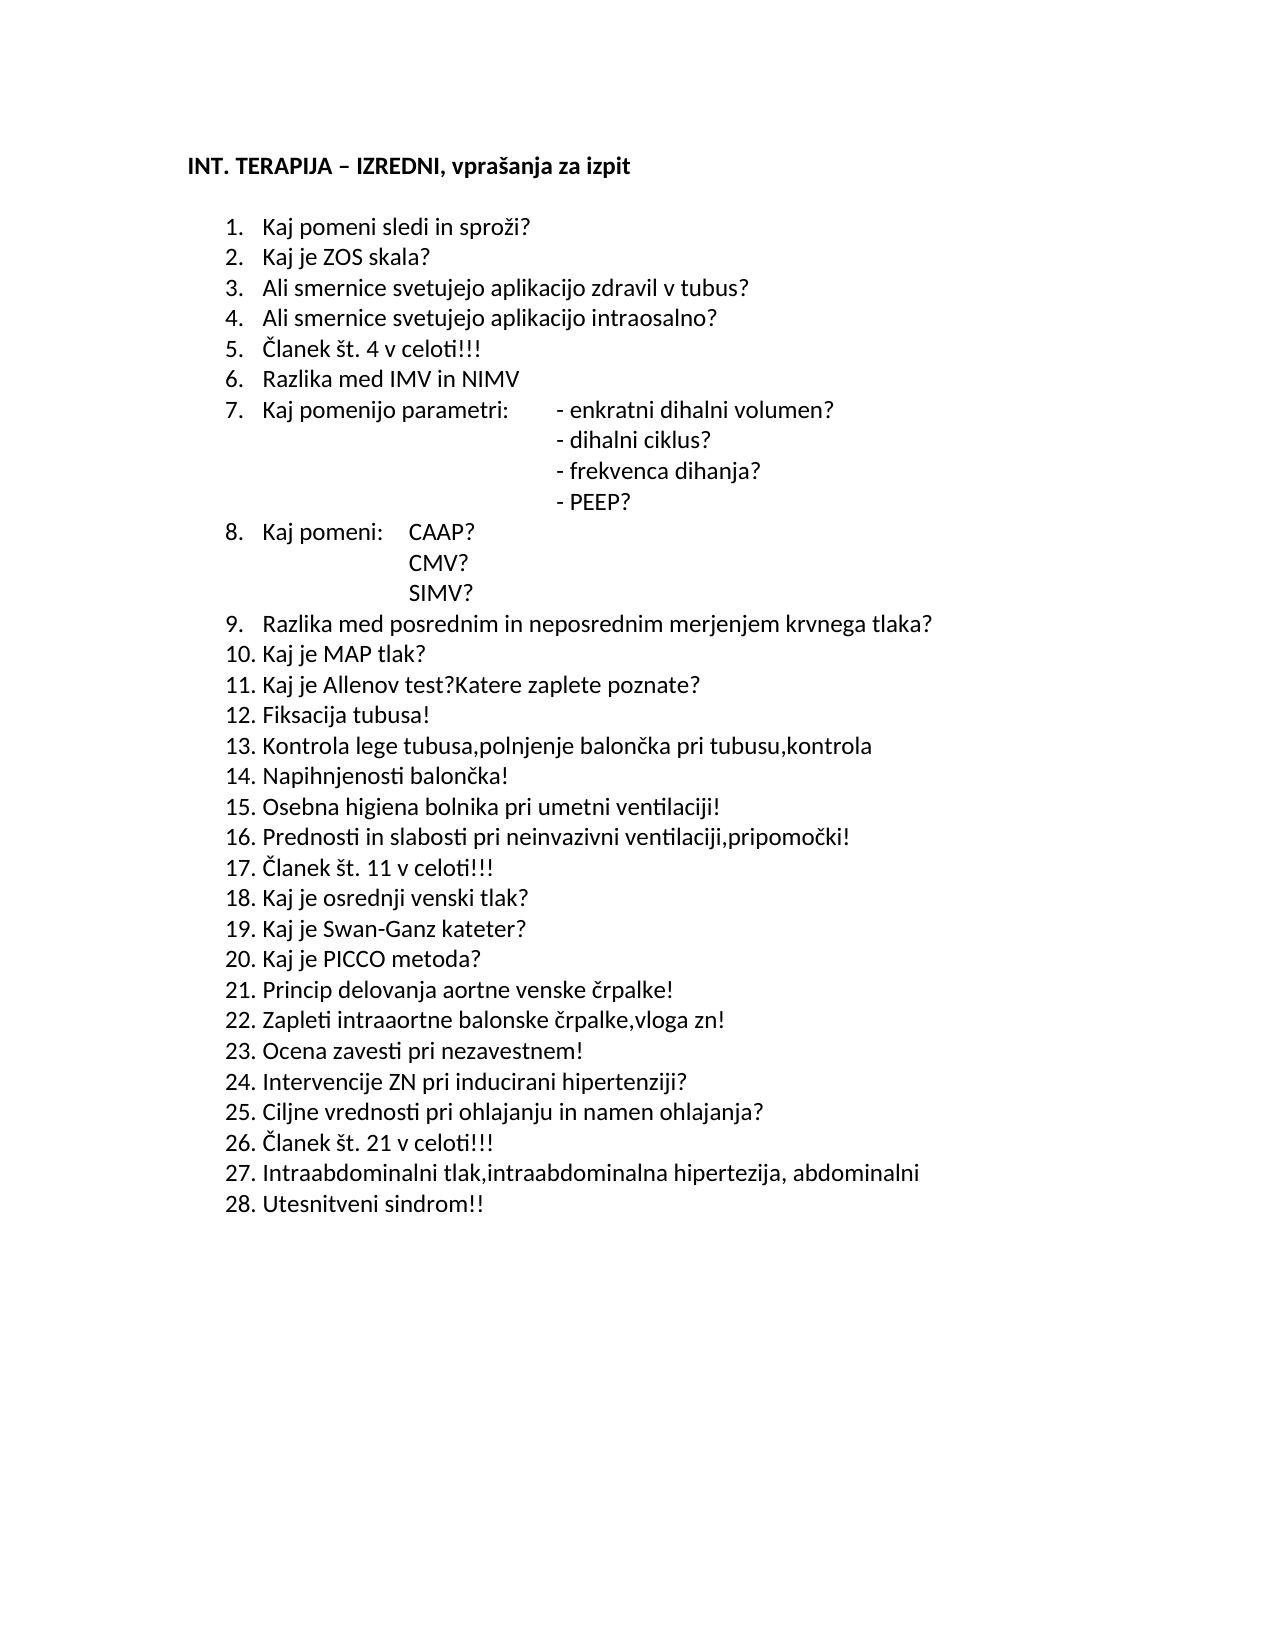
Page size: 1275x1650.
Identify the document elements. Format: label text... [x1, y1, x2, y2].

list Ali smernice svetujejo aplikacijo intraosalno? [225, 303, 1087, 333]
list Princip delovanja aortne venske črpalke! [225, 974, 1087, 1004]
list Kaj je ZOS skala? [225, 242, 1087, 272]
list Kaj pomeni: CAAP? CMV? SIMV? [225, 516, 1087, 608]
list Članek št. 11 v celoti!!! [225, 852, 1087, 882]
list Razlika med IMV in NIMV [225, 364, 1087, 394]
list Ocena zavesti pri nezavestnem! [225, 1035, 1087, 1066]
list Intraabdominalni tlak,intraabdominalna hipertezija, abdominalni [225, 1157, 1087, 1188]
list Fiksacija tubusa! [225, 699, 1087, 730]
list Intervencije ZN pri inducirani hipertenziji? [225, 1066, 1087, 1096]
list Ali smernice svetujejo aplikacijo zdravil v tubus? [225, 272, 1087, 303]
list Članek št. 4 v celoti!!! [225, 333, 1087, 364]
list Kaj pomeni sledi in sproži? [225, 211, 1087, 242]
list Kaj je PICCO metoda? [225, 943, 1087, 974]
list Kaj je Allenov test?Katere zaplete poznate? [225, 669, 1087, 699]
list Utesnitveni sindrom!! [225, 1188, 1087, 1249]
list Kaj je osrednji venski tlak? [225, 882, 1087, 913]
list Kontrola lege tubusa,polnjenje balončka pri tubusu,kontrola [225, 730, 1087, 760]
list Kaj je Swan-Ganz kateter? [225, 913, 1087, 943]
list Zapleti intraaortne balonske črpalke,vloga zn! [225, 1004, 1087, 1035]
list Prednosti in slabosti pri neinvazivni ventilaciji,pripomočki! [225, 821, 1087, 852]
list Osebna higiena bolnika pri umetni ventilaciji! [225, 791, 1087, 821]
list Razlika med posrednim in neposrednim merjenjem krvnega tlaka? [225, 608, 1087, 638]
list Članek št. 21 v celoti!!! [225, 1127, 1087, 1157]
list Kaj pomenijo parametri: - enkratni dihalni volumen? - dihalni ciklus? - frekvenca dihanja? - PEEP? [225, 394, 1087, 516]
list Ciljne vrednosti pri ohlajanju in namen ohlajanja? [225, 1096, 1087, 1127]
text INT. TERAPIJA – IZREDNI, vprašanja za izpit [187, 150, 1087, 181]
list Napihnjenosti balončka! [225, 760, 1087, 791]
list Kaj je MAP tlak? [225, 638, 1087, 669]
